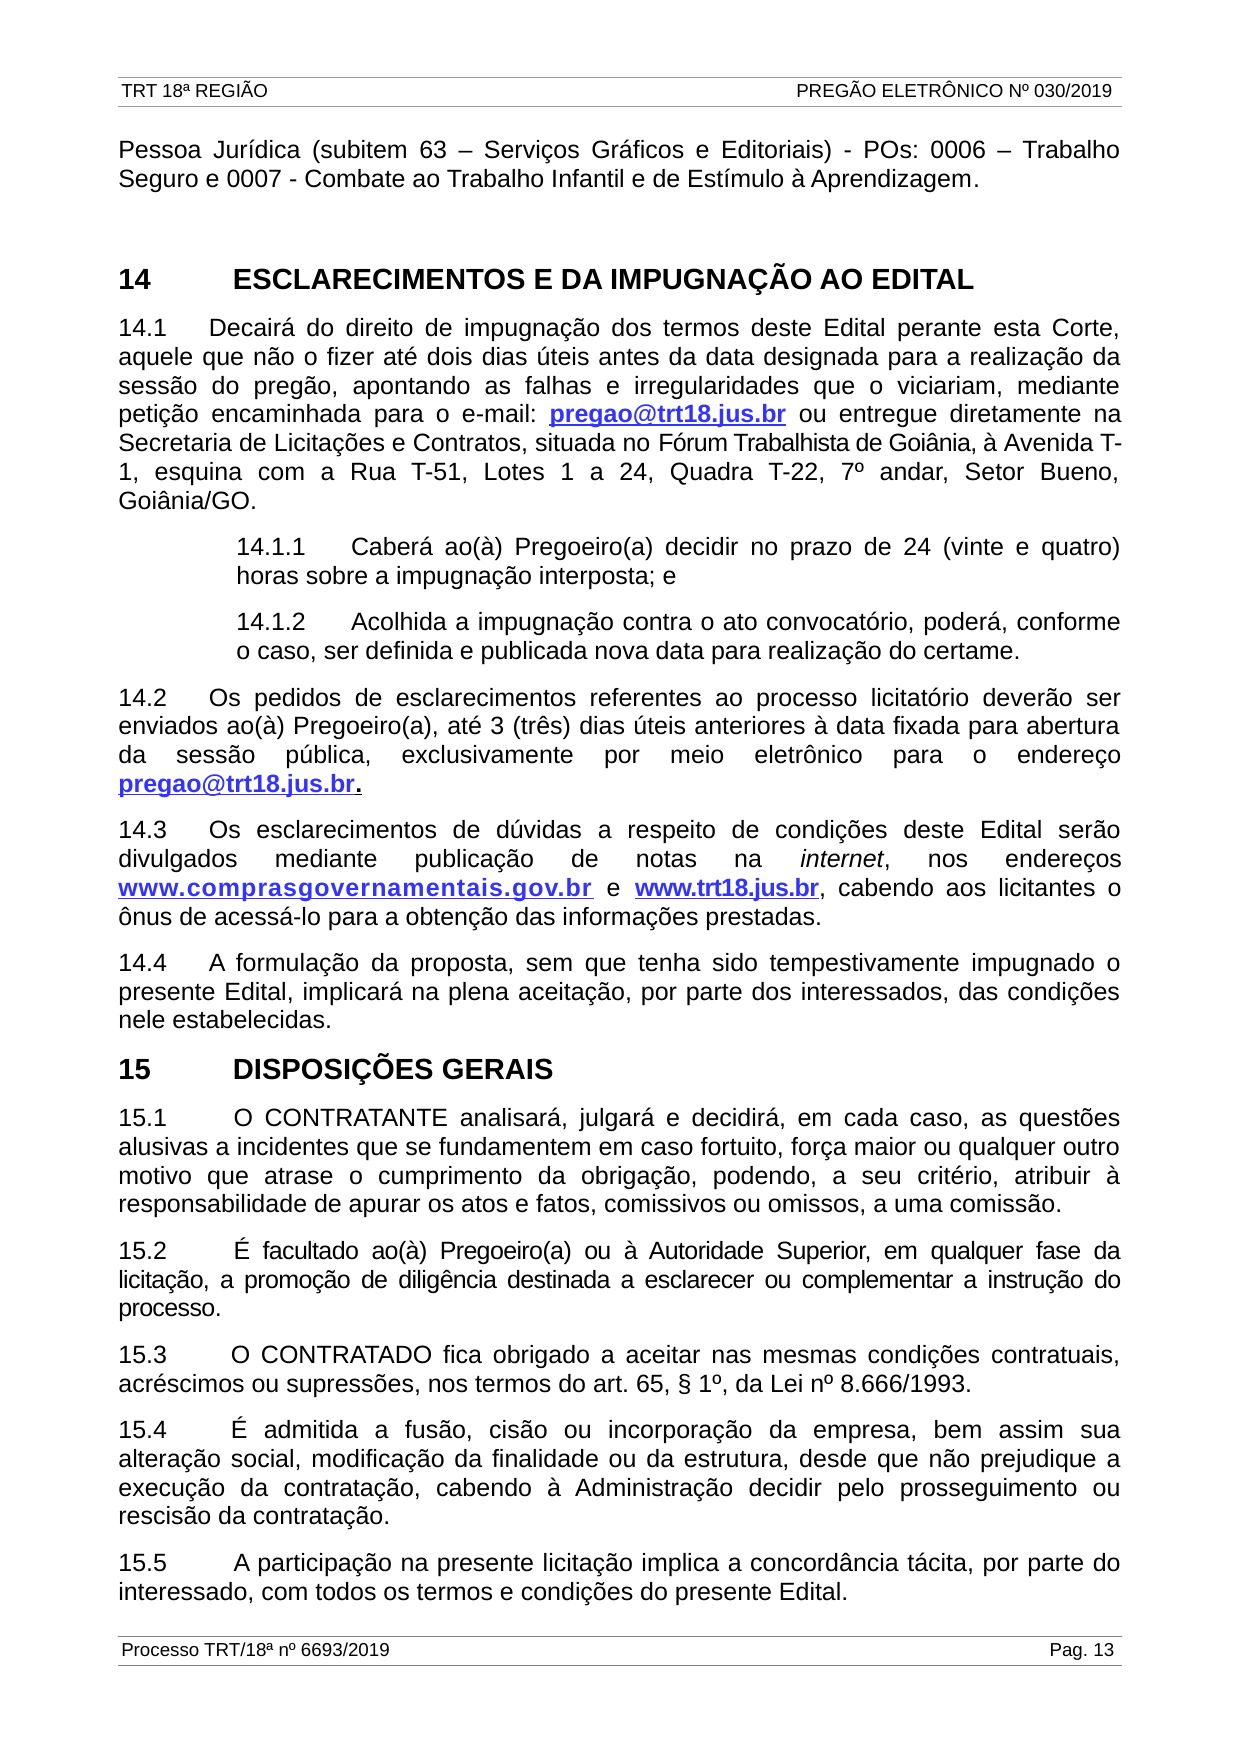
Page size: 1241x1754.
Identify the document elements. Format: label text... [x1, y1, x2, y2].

text 15.5 A participação na presente licitação implica a concordância tácita, por parte do interessado, com todos os termos e condições do presente Edital. [118, 1548, 1122, 1605]
text 14 ESCLARECIMENTOS E DA IMPUGNAÇÃO AO EDITAL [118, 262, 1122, 296]
text 15.1 O CONTRATANTE analisará, julgará e decidirá, em cada caso, as questões alusivas a incidentes que se fundamentem em caso fortuito, força maior ou qualquer outro motivo que atrase o cumprimento da obrigação, podendo, a seu critério, atribuir à responsabilidade de apurar os atos e fatos, comissivos ou omissos, a uma comissão. [118, 1103, 1122, 1218]
text 14.1.2 Acolhida a impugnação contra o ato convocatório, poderá, conforme o caso, ser definida e publicada nova data para realização do certame. [236, 607, 1122, 665]
text 14.1.1 Caberá ao(à) Pregoeiro(a) decidir no prazo de 24 (vinte e quatro) horas sobre a impugnação interposta; e [236, 532, 1122, 590]
text 15.3 O CONTRATADO fica obrigado a aceitar nas mesmas condições contratuais, acréscimos ou supressões, nos termos do art. 65, § 1º, da Lei nº 8.666/1993. [118, 1340, 1122, 1397]
text 14.3 Os esclarecimentos de dúvidas a respeito de condições deste Edital serão divulgados mediante publicação de notas na internet, nos endereços www.comprasgovernamentais.gov.br e www.trt18.jus.br, cabendo aos licitantes o ônus de acessá-lo para a obtenção das informações prestadas. [118, 815, 1122, 930]
text 14.4 A formulação da proposta, sem que tenha sido tempestivamente impugnado o presente Edital, implicará na plena aceitação, por parte dos interessados, das condições nele estabelecidas. [118, 948, 1122, 1034]
text 15.4 É admitida a fusão, cisão ou incorporação da empresa, bem assim sua alteração social, modificação da finalidade ou da estrutura, desde que não prejudique a execução da contratação, cabendo à Administração decidir pelo prosseguimento ou rescisão da contratação. [118, 1415, 1122, 1530]
text 15.2 É facultado ao(à) Pregoeiro(a) ou à Autoridade Superior, em qualquer fase da licitação, a promoção de diligência destinada a esclarecer ou complementar a instrução do processo. [118, 1236, 1122, 1322]
text 14.2 Os pedidos de esclarecimentos referentes ao processo licitatório deverão ser enviados ao(à) Pregoeiro(a), até 3 (três) dias úteis anteriores à data fixada para abertura da sessão pública, exclusivamente por meio eletrônico para o endereço pregao@trt18.jus.br. [118, 683, 1122, 798]
text 14.1 Decairá do direito de impugnação dos termos deste Edital perante esta Corte, aquele que não o fizer até dois dias úteis antes da data designada para a realização da sessão do pregão, apontando as falhas e irregularidades que o viciariam, mediante petição encaminhada para o e-mail: pregao@trt18.jus.br ou entregue diretamente na Secretaria de Licitações e Contratos, situada no Fórum Trabalhista de Goiânia, à Avenida T-1, esquina com a Rua T-51, Lotes 1 a 24, Quadra T-22, 7º andar, Setor Bueno, Goiânia/GO. [118, 313, 1122, 514]
text 15 DISPOSIÇÕES GERAIS [118, 1052, 1122, 1086]
text Pessoa Jurídica (subitem 63 – Serviços Gráficos e Editoriais) - POs: 0006 – Trabalho Seguro e 0007 - Combate ao Trabalho Infantil e de Estímulo à Aprendizagem. [118, 136, 1122, 193]
